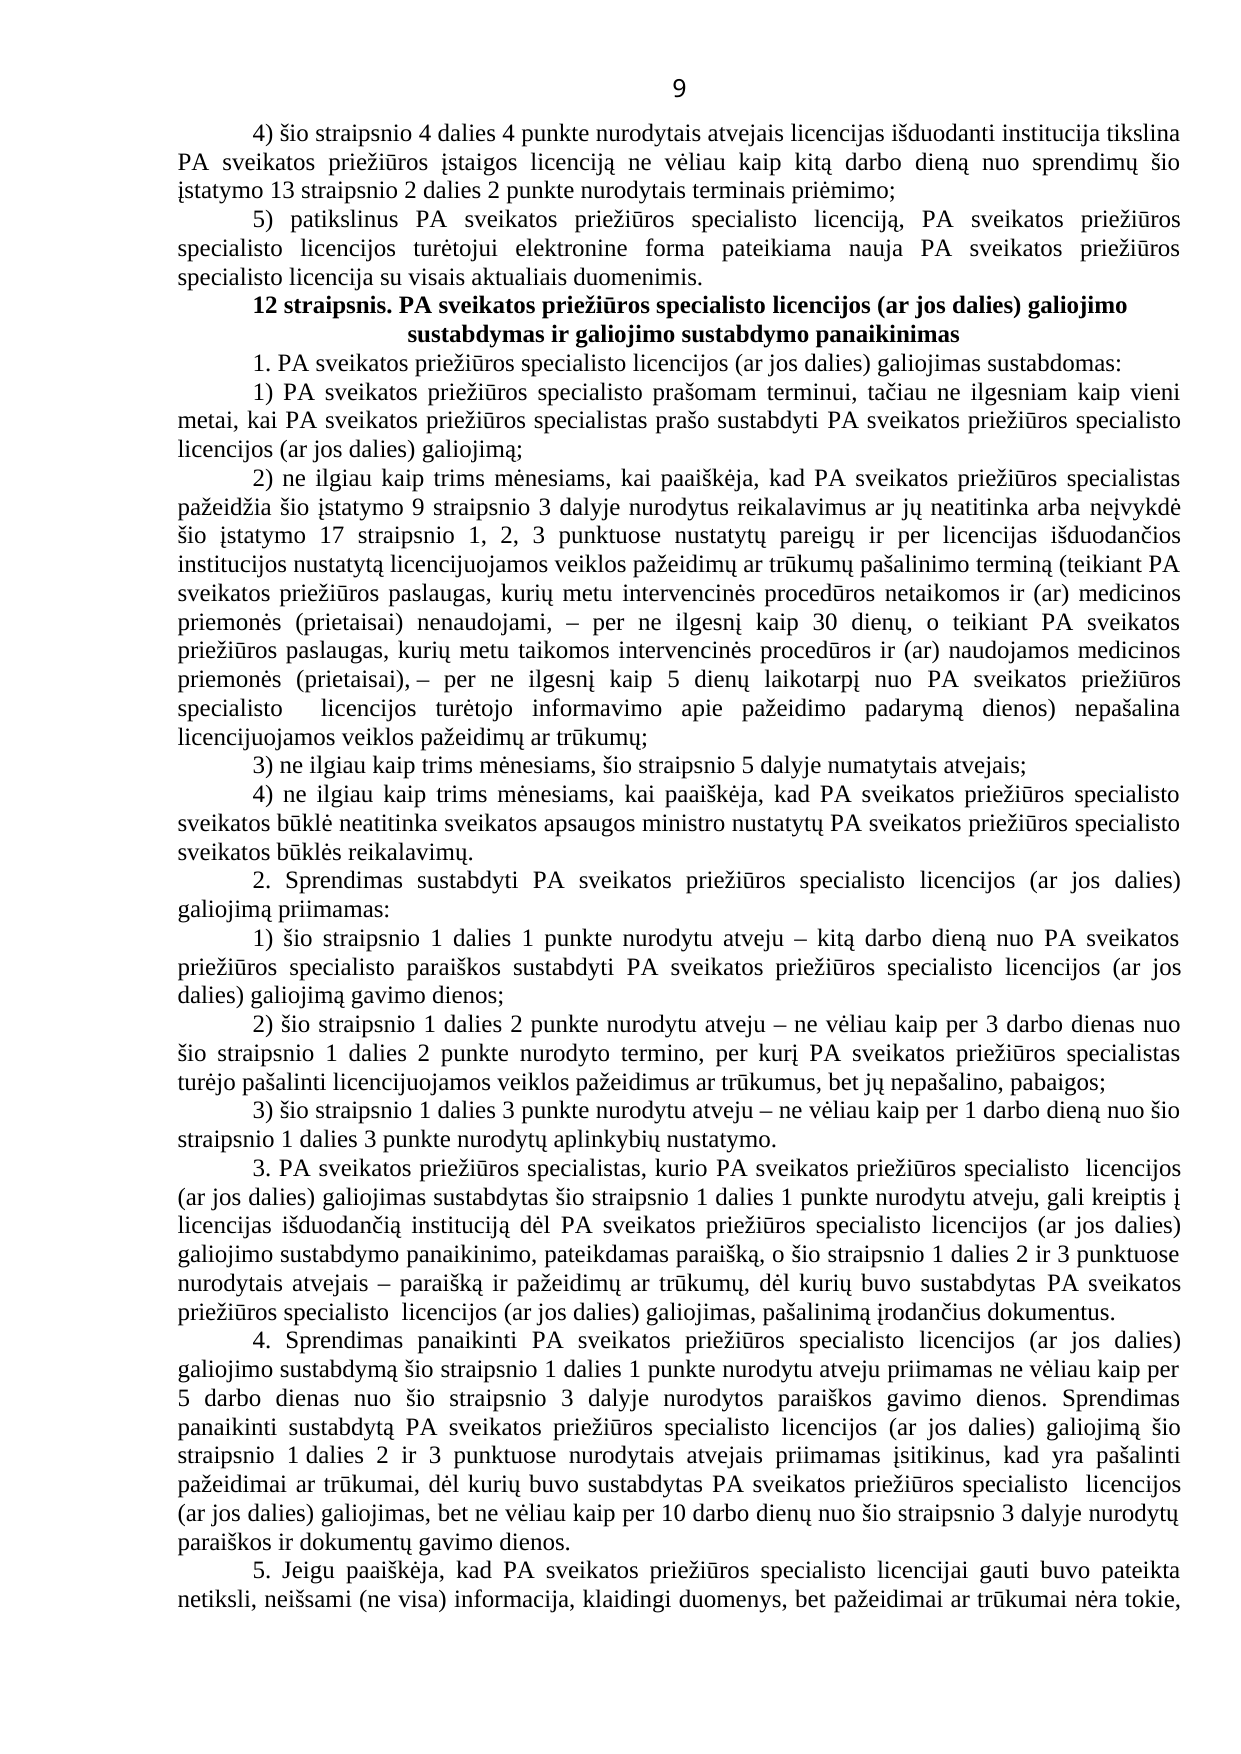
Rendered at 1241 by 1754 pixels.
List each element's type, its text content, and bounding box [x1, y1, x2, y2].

text 1) PA sveikatos priežiūros specialisto prašomam terminui, tačiau ne ilgesniam kaip vieni metai, kai PA sveikatos priežiūros specialistas prašo sustabdyti PA sveikatos priežiūros specialisto licencijos (ar jos dalies) galiojimą; [177, 377, 1181, 463]
text sustabdymas ir galiojimo sustabdymo panaikinimas [177, 319, 1181, 348]
text 5. Jeigu paaiškėja, kad PA sveikatos priežiūros specialisto licencijai gauti buvo pateikta netiksli, neišsami (ne visa) informacija, klaidingi duomenys, bet pažeidimai ar trūkumai nėra tokie, [177, 1556, 1181, 1613]
text 1) šio straipsnio 1 dalies 1 punkte nurodytu atveju – kitą darbo dieną nuo PA sveikatos priežiūros specialisto paraiškos sustabdyti PA sveikatos priežiūros specialisto licencijos (ar jos dalies) galiojimą gavimo dienos; [177, 923, 1181, 1009]
text 2) ne ilgiau kaip trims mėnesiams, kai paaiškėja, kad PA sveikatos priežiūros specialistas pažeidžia šio įstatymo 9 straipsnio 3 dalyje nurodytus reikalavimus ar jų neatitinka arba neįvykdė šio įstatymo 17 straipsnio 1, 2, 3 punktuose nustatytų pareigų ir per licencijas išduodančios institucijos nustatytą licencijuojamos veiklos pažeidimų ar trūkumų pašalinimo terminą (teikiant PA sveikatos priežiūros paslaugas, kurių metu intervencinės procedūros netaikomos ir (ar) medicinos priemonės (prietaisai) nenaudojami, – per ne ilgesnį kaip 30 dienų, o teikiant PA sveikatos priežiūros paslaugas, kurių metu taikomos intervencinės procedūros ir (ar) naudojamos medicinos priemonės (prietaisai), – per ne ilgesnį kaip 5 dienų laikotarpį nuo PA sveikatos priežiūros specialisto licencijos turėtojo informavimo apie pažeidimo padarymą dienos) nepašalina licencijuojamos veiklos pažeidimų ar trūkumų; [177, 463, 1181, 751]
text 1. PA sveikatos priežiūros specialisto licencijos (ar jos dalies) galiojimas sustabdomas: [177, 348, 1181, 377]
text 3) šio straipsnio 1 dalies 3 punkte nurodytu atveju – ne vėliau kaip per 1 darbo dieną nuo šio straipsnio 1 dalies 3 punkte nurodytų aplinkybių nustatymo. [177, 1096, 1181, 1153]
text 4) šio straipsnio 4 dalies 4 punkte nurodytais atvejais licencijas išduodanti institucija tikslina PA sveikatos priežiūros įstaigos licenciją ne vėliau kaip kitą darbo dieną nuo sprendimų šio įstatymo 13 straipsnio 2 dalies 2 punkte nurodytais terminais priėmimo; [177, 118, 1181, 204]
text 3) ne ilgiau kaip trims mėnesiams, šio straipsnio 5 dalyje numatytais atvejais; [177, 751, 1181, 779]
text 4) ne ilgiau kaip trims mėnesiams, kai paaiškėja, kad PA sveikatos priežiūros specialisto sveikatos būklė neatitinka sveikatos apsaugos ministro nustatytų PA sveikatos priežiūros specialisto sveikatos būklės reikalavimų. [177, 779, 1181, 866]
text 3. PA sveikatos priežiūros specialistas, kurio PA sveikatos priežiūros specialisto licencijos (ar jos dalies) galiojimas sustabdytas šio straipsnio 1 dalies 1 punkte nurodytu atveju, gali kreiptis į licencijas išduodančią instituciją dėl PA sveikatos priežiūros specialisto licencijos (ar jos dalies) galiojimo sustabdymo panaikinimo, pateikdamas paraišką, o šio straipsnio 1 dalies 2 ir 3 punktuose nurodytais atvejais – paraišką ir pažeidimų ar trūkumų, dėl kurių buvo sustabdytas PA sveikatos priežiūros specialisto licencijos (ar jos dalies) galiojimas, pašalinimą įrodančius dokumentus. [177, 1153, 1181, 1326]
text 5) patikslinus PA sveikatos priežiūros specialisto licenciją, PA sveikatos priežiūros specialisto licencijos turėtojui elektronine forma pateikiama nauja PA sveikatos priežiūros specialisto licencija su visais aktualiais duomenimis. [177, 204, 1181, 291]
text 2. Sprendimas sustabdyti PA sveikatos priežiūros specialisto licencijos (ar jos dalies) galiojimą priimamas: [177, 866, 1181, 923]
text 2) šio straipsnio 1 dalies 2 punkte nurodytu atveju – ne vėliau kaip per 3 darbo dienas nuo šio straipsnio 1 dalies 2 punkte nurodyto termino, per kurį PA sveikatos priežiūros specialistas turėjo pašalinti licencijuojamos veiklos pažeidimus ar trūkumus, bet jų nepašalino, pabaigos; [177, 1009, 1181, 1096]
text 4. Sprendimas panaikinti PA sveikatos priežiūros specialisto licencijos (ar jos dalies) galiojimo sustabdymą šio straipsnio 1 dalies 1 punkte nurodytu atveju priimamas ne vėliau kaip per 5 darbo dienas nuo šio straipsnio 3 dalyje nurodytos paraiškos gavimo dienos. Sprendimas panaikinti sustabdytą PA sveikatos priežiūros specialisto licencijos (ar jos dalies) galiojimą šio straipsnio 1 dalies 2 ir 3 punktuose nurodytais atvejais priimamas įsitikinus, kad yra pašalinti pažeidimai ar trūkumai, dėl kurių buvo sustabdytas PA sveikatos priežiūros specialisto licencijos (ar jos dalies) galiojimas, bet ne vėliau kaip per 10 darbo dienų nuo šio straipsnio 3 dalyje nurodytų paraiškos ir dokumentų gavimo dienos. [177, 1326, 1181, 1556]
text 12 straipsnis. PA sveikatos priežiūros specialisto licencijos (ar jos dalies) galiojimo [177, 291, 1181, 319]
